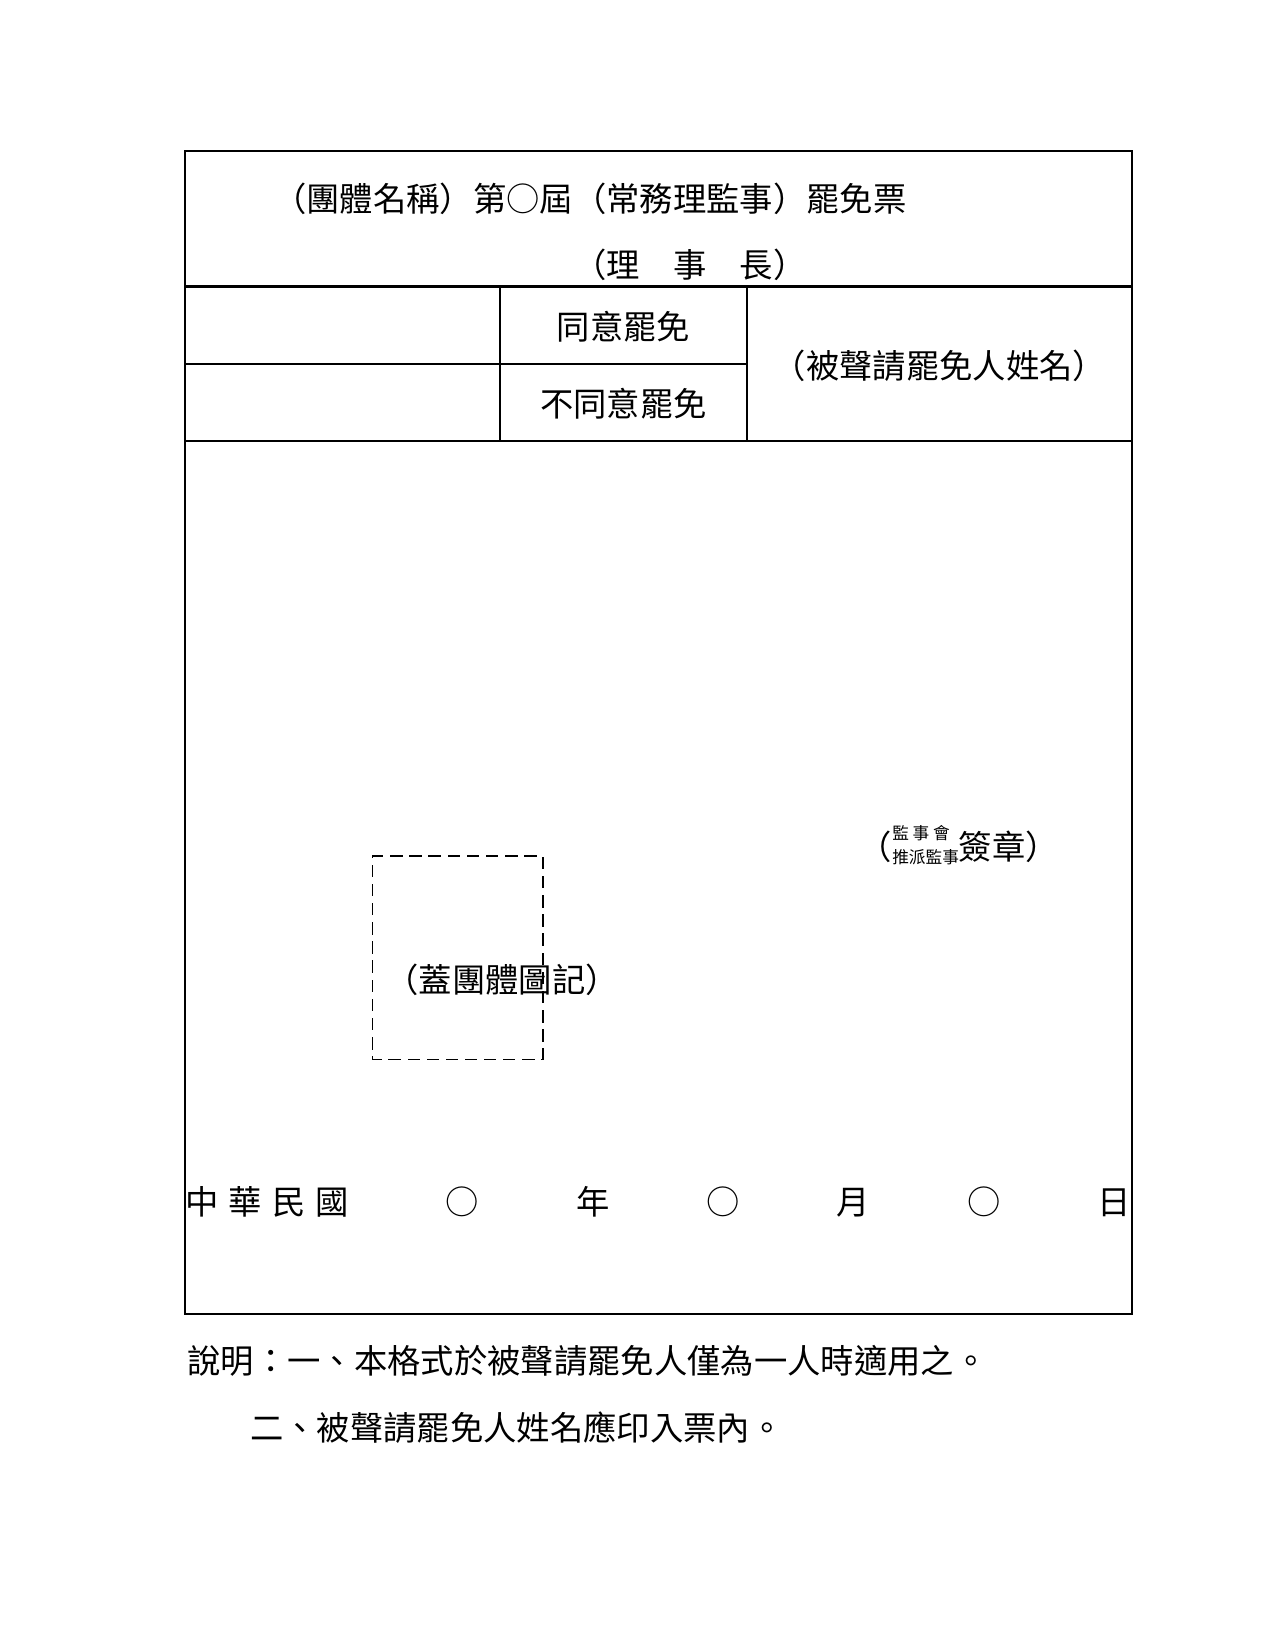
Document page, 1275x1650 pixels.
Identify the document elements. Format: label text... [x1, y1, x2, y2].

table_cell [186, 288, 499, 362]
table_cell （被聲請罷免人姓名） [748, 288, 1131, 439]
text 二、被聲請罷免人姓名應印入票內。 [187, 1410, 1088, 1448]
table_cell [186, 365, 499, 439]
table_cell （監 事 會推派監事簽章） （蓋團體圖記） 中華民國 ○ 年 ○ 月 ○ 日 [186, 442, 1131, 1312]
table_header （團體名稱）第○屆（常務理監事）罷免票 （理 事 長） [186, 152, 1131, 285]
table_cell 同意罷免 [501, 288, 746, 362]
table_cell 不同意罷免 [501, 365, 746, 439]
text 說明：一、本格式於被聲請罷免人僅為一人時適用之。 [187, 1344, 1088, 1381]
